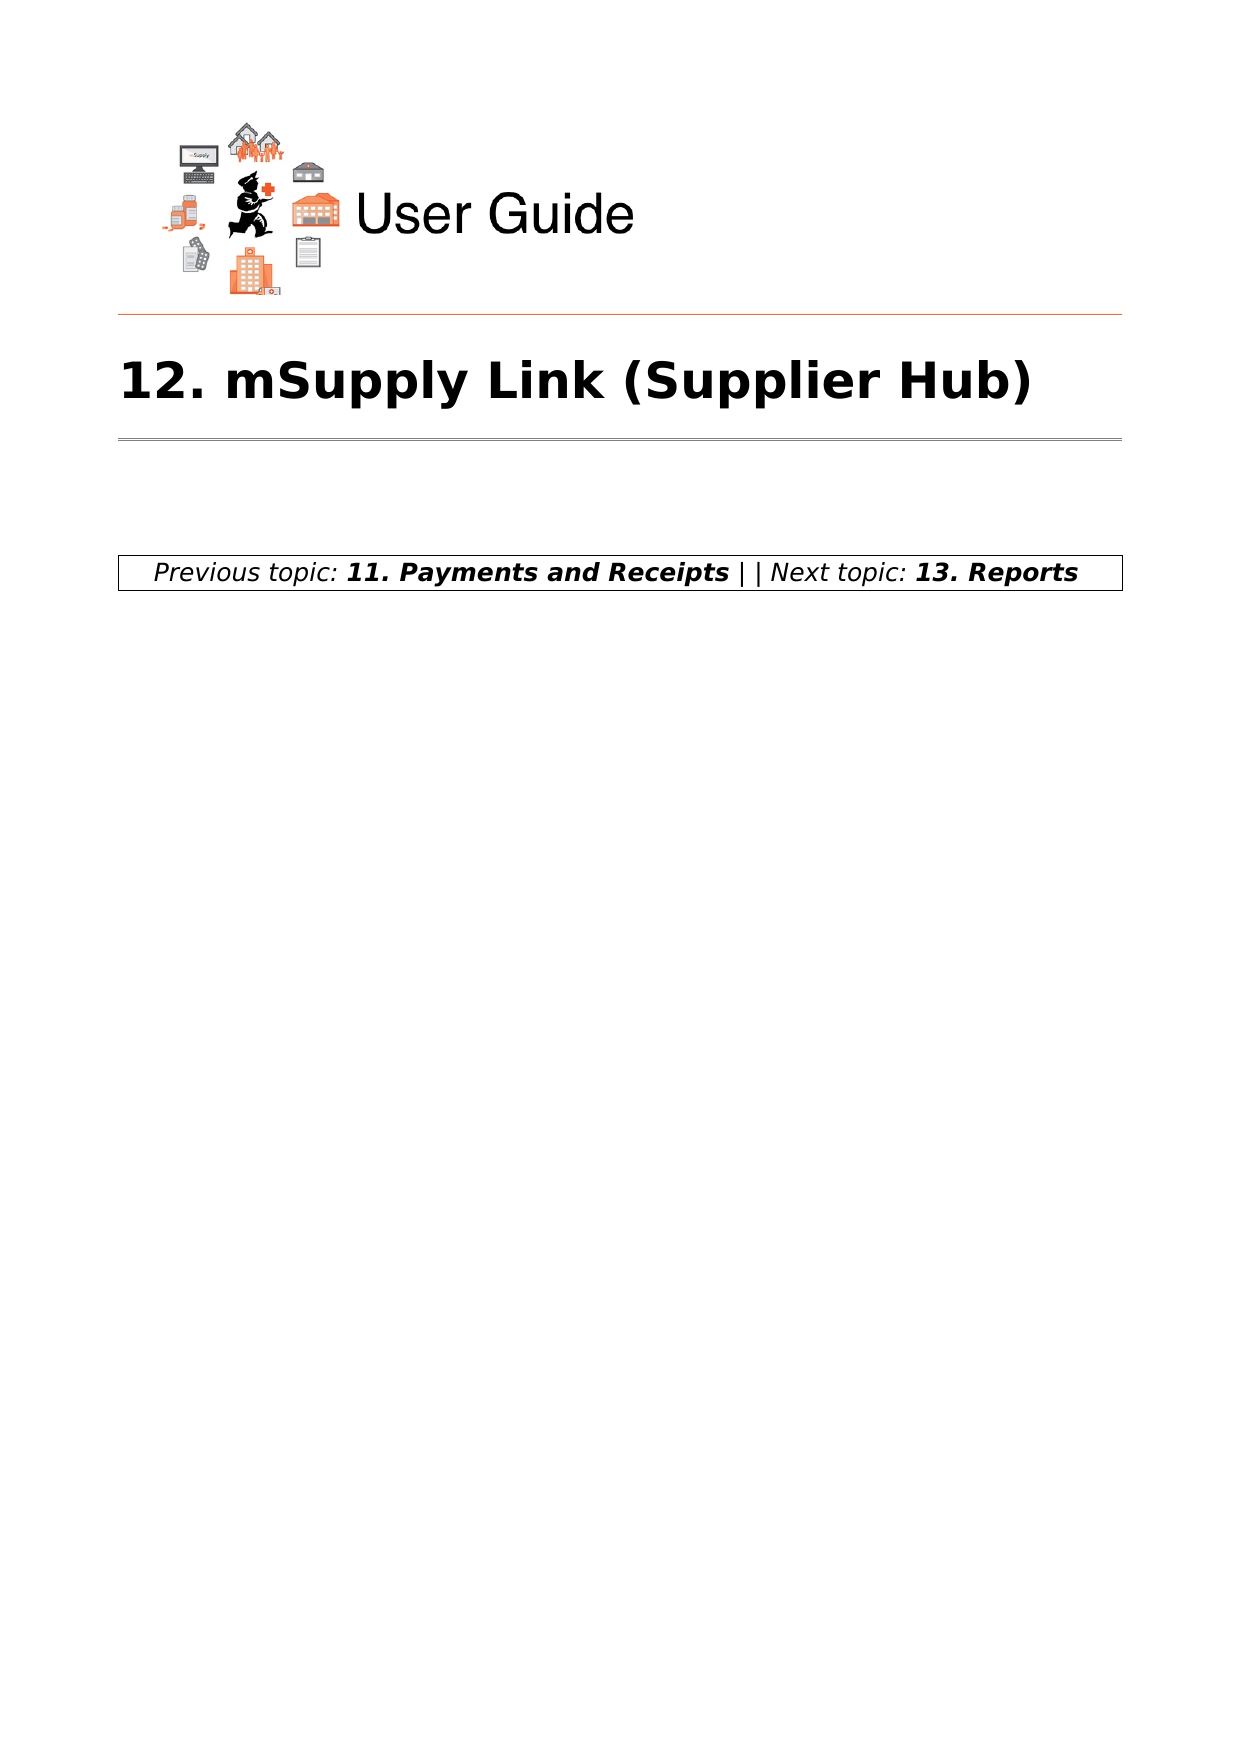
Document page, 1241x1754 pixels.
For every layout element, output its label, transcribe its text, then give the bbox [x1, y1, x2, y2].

table_header Previous topic: 11. Payments and Receipts | | Next topic: 13. Reports [119, 556, 1122, 590]
picture [118, 118, 1123, 315]
subtitle 12. mSupply Link (Supplier Hub) [118, 352, 1122, 411]
